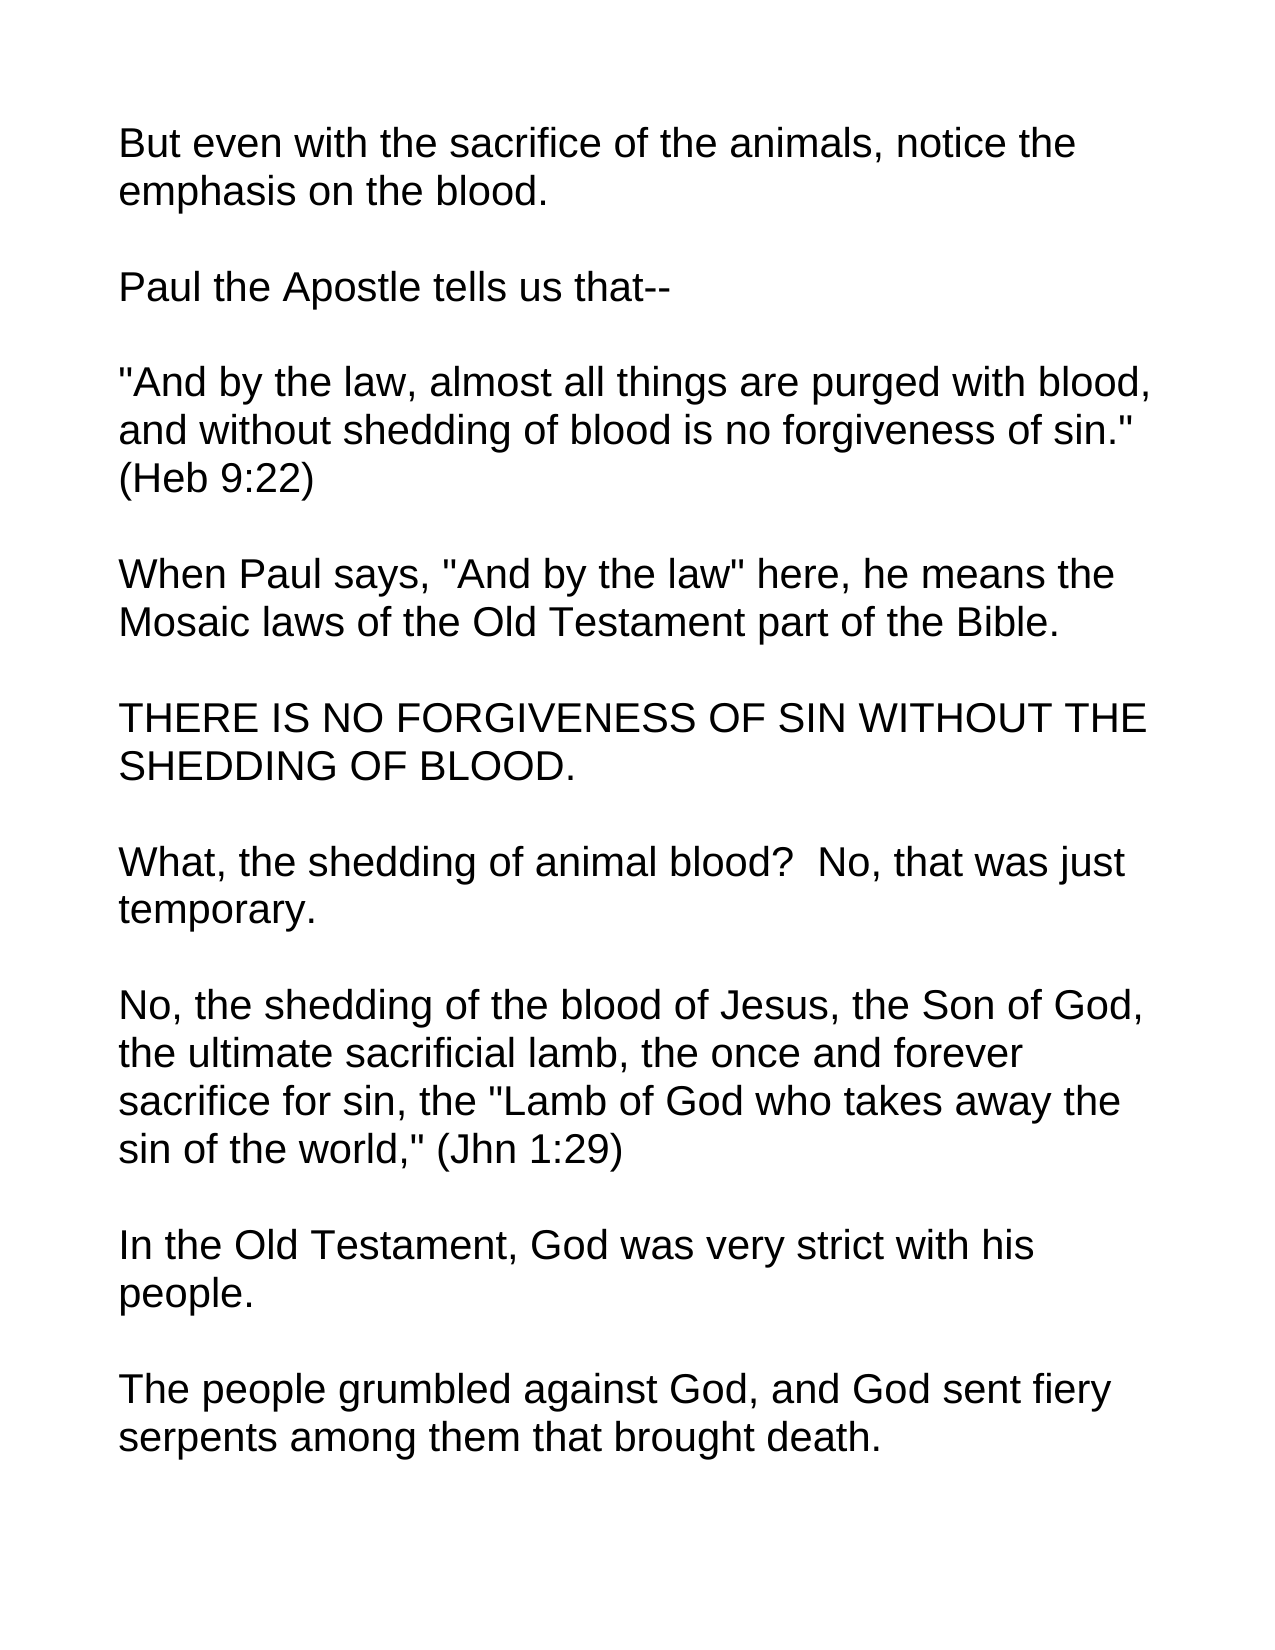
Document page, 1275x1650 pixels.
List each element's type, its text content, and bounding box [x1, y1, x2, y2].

text What, the shedding of animal blood? No, that was just temporary. [118, 837, 1157, 933]
text THERE IS NO FORGIVENESS OF SIN WITHOUT THE SHEDDING OF BLOOD. [118, 693, 1157, 789]
text When Paul says, "And by the law" here, he means the Mosaic laws of the Old Testament part of the Bible. [118, 549, 1157, 645]
text In the Old Testament, God was very strict with his people. [118, 1220, 1157, 1316]
text The people grumbled against God, and God sent fiery serpents among them that brought death. [118, 1364, 1157, 1460]
text No, the shedding of the blood of Jesus, the Son of God, the ultimate sacrificial lamb, the once and forever sacrifice for sin, the "Lamb of God who takes away the sin of the world," (Jhn 1:29) [118, 981, 1157, 1172]
text But even with the sacrifice of the animals, notice the emphasis on the blood. [118, 118, 1157, 214]
text Paul the Apostle tells us that-- [118, 262, 1157, 310]
text "And by the law, almost all things are purged with blood, and without shedding of blood is no forgiveness of sin." (Heb 9:22) [118, 358, 1157, 501]
